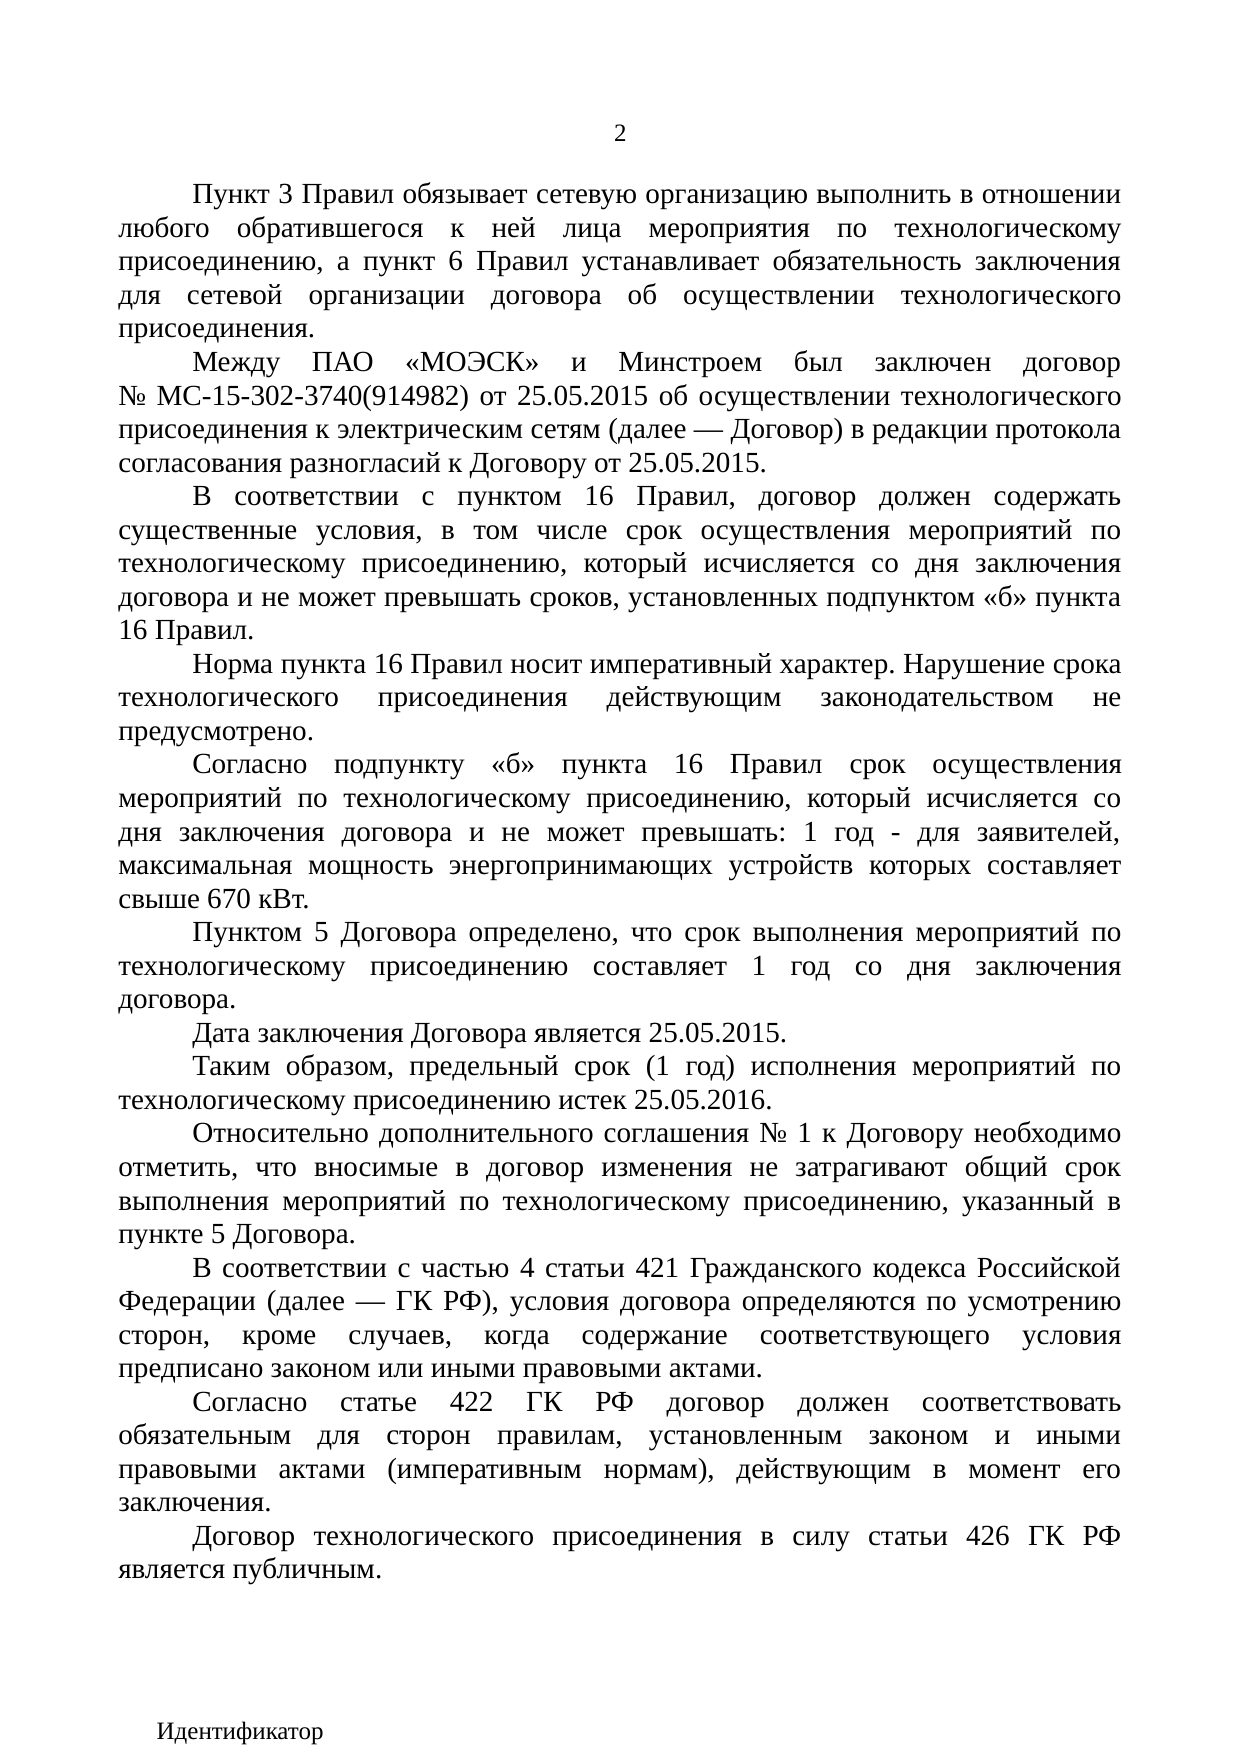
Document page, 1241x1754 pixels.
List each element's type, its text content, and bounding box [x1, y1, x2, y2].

text Таким образом, предельный срок (1 год) исполнения мероприятий по технологическому присоединению истек 25.05.2016. [118, 1048, 1122, 1116]
text Относительно дополнительного соглашения № 1 к Договору необходимо отметить, что вносимые в договор изменения не затрагивают общий срок выполнения мероприятий по технологическому присоединению, указанный в пункте 5 Договора. [118, 1116, 1122, 1250]
text Между ПАО «МОЭСК» и Минстроем был заключен договор № МС-15-302-3740(914982) от 25.05.2015 об осуществлении технологического присоединения к электрическим сетям (далее — Договор) в редакции протокола согласования разногласий к Договору от 25.05.2015. [118, 344, 1122, 478]
text В соответствии с частью 4 статьи 421 Гражданского кодекса Российской Федерации (далее — ГК РФ), условия договора определяются по усмотрению сторон, кроме случаев, когда содержание соответствующего условия предписано законом или иными правовыми актами. [118, 1250, 1122, 1384]
text Согласно статье 422 ГК РФ договор должен соответствовать обязательным для сторон правилам, установленным законом и иными правовыми актами (императивным нормам), действующим в момент его заключения. [118, 1384, 1122, 1518]
text В соответствии с пунктом 16 Правил, договор должен содержать существенные условия, в том числе срок осуществления мероприятий по технологическому присоединению, который исчисляется со дня заключения договора и не может превышать сроков, установленных подпунктом «б» пункта 16 Правил. [118, 478, 1122, 646]
text Договор технологического присоединения в силу статьи 426 ГК РФ является публичным. [118, 1518, 1122, 1585]
text Пункт 3 Правил обязывает сетевую организацию выполнить в отношении любого обратившегося к ней лица мероприятия по технологическому присоединению, а пункт 6 Правил устанавливает обязательность заключения для сетевой организации договора об осуществлении технологического присоединения. [118, 176, 1122, 344]
text Норма пункта 16 Правил носит императивный характер. Нарушение срока технологического присоединения действующим законодательством не предусмотрено. [118, 646, 1122, 747]
text Пунктом 5 Договора определено, что срок выполнения мероприятий по технологическому присоединению составляет 1 год со дня заключения договора. [118, 914, 1122, 1015]
text Согласно подпункту «б» пункта 16 Правил срок осуществления мероприятий по технологическому присоединению, который исчисляется со дня заключения договора и не может превышать: 1 год - для заявителей, максимальная мощность энергопринимающих устройств которых составляет свыше 670 кВт. [118, 747, 1122, 914]
text Дата заключения Договора является 25.05.2015. [118, 1015, 1122, 1048]
